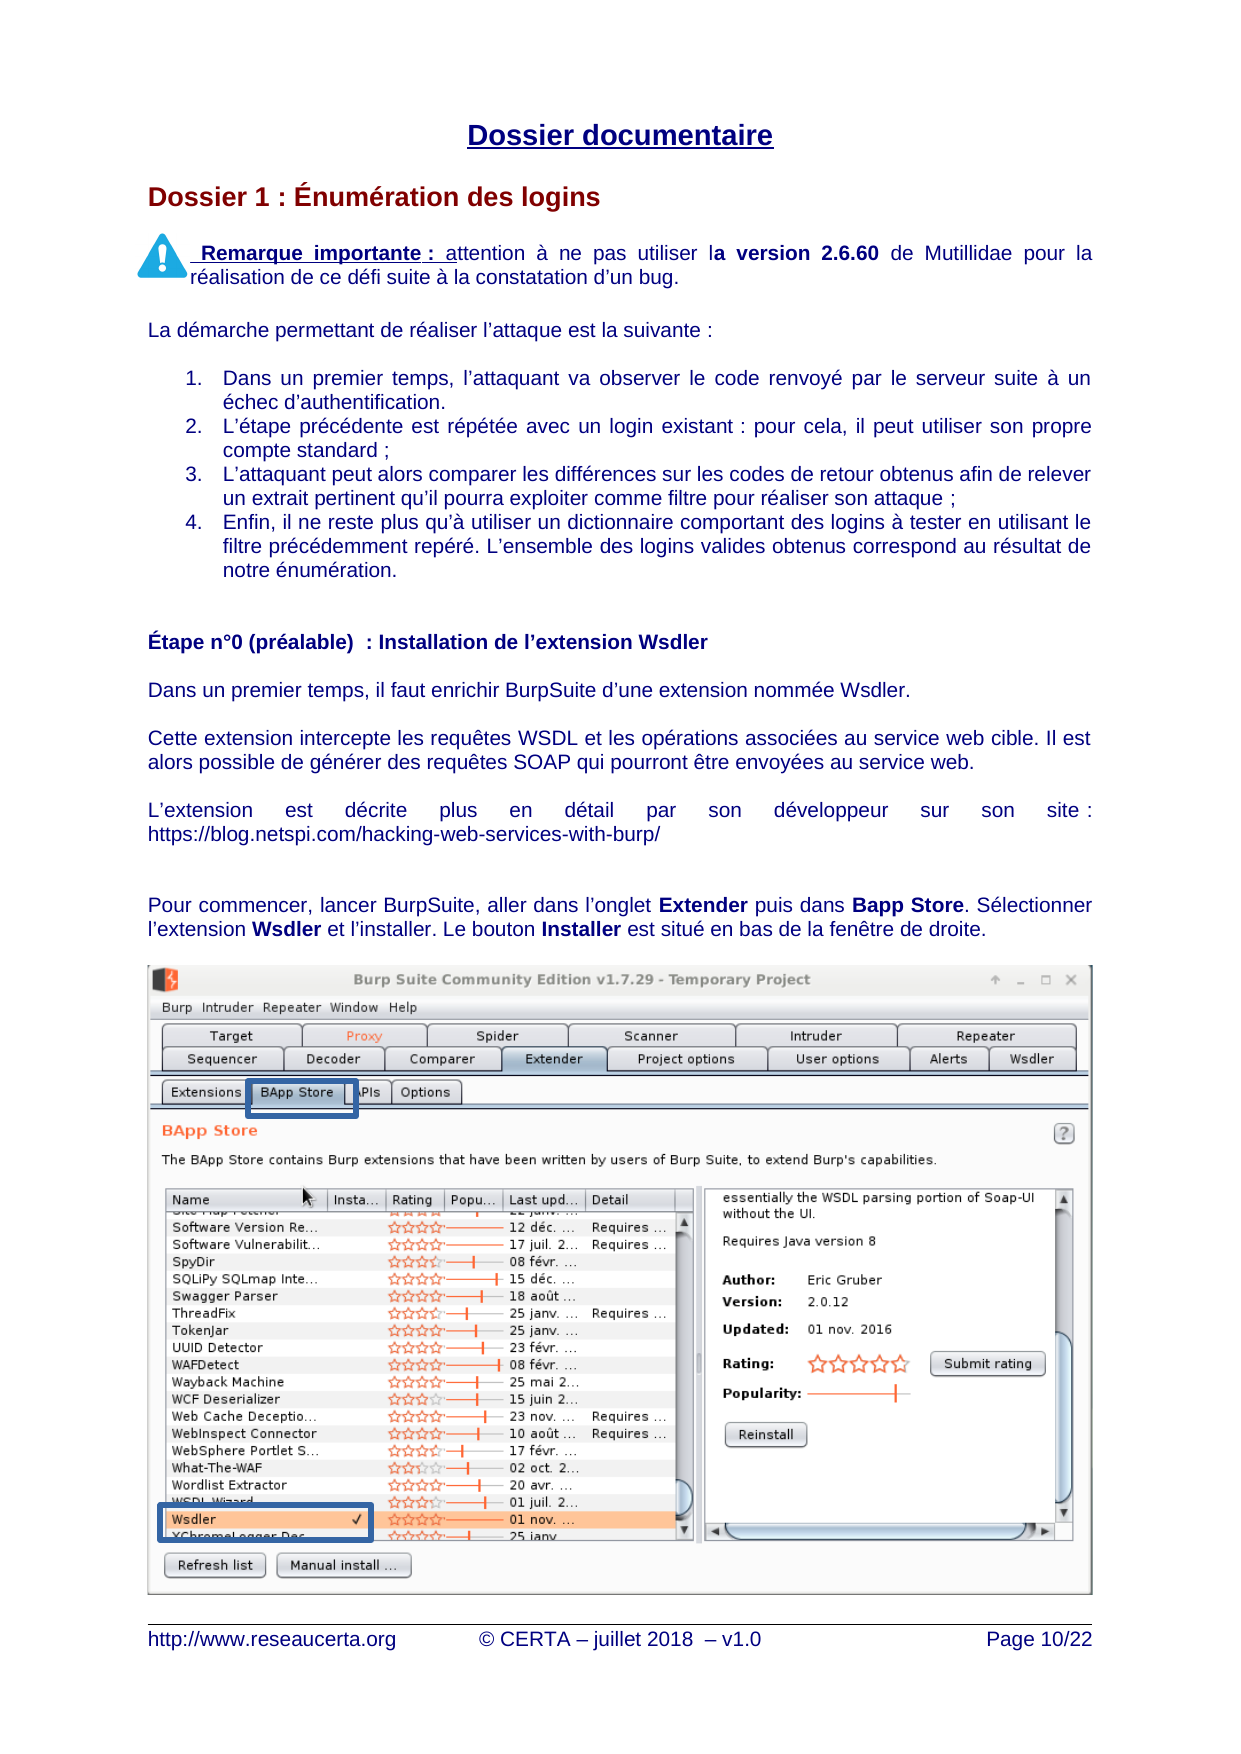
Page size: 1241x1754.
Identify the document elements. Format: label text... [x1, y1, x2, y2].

picture [134, 233, 191, 280]
text L’extension est décrite plus en détail par son développeur sur son site : https://blog.netspi.com/hacking-web-services-with-burp/ [148, 797, 1092, 845]
text Pour commencer, lancer BurpSuite, aller dans l’onglet Extender puis dans Bapp Store. Sélectionner l’extension Wsdler et l’installer. Le bouton Installer est situé en bas de la fenêtre de droite. [148, 893, 1092, 941]
list Remarque importante : attention à ne pas utiliser la version 2.6.60 de Mutillidae pour la réalisation de ce défi suite à la constatation d’un bug. [148, 241, 1092, 289]
list L’étape précédente est répétée avec un login existant : pour cela, il peut utiliser son propre compte standard ; [185, 414, 1092, 462]
text Étape n°0 (préalable) : Installation de l’extension Wsdler [148, 630, 1092, 654]
picture [147, 965, 1093, 1595]
text Cette extension intercepte les requêtes WSDL et les opérations associées au service web cible. Il est alors possible de générer des requêtes SOAP qui pourront être envoyées au service web. [148, 726, 1092, 773]
text La démarche permettant de réaliser l’attaque est la suivante : [148, 318, 1092, 342]
list Enfin, il ne reste plus qu’à utiliser un dictionnaire comportant des logins à tester en utilisant le filtre précédemment repéré. L’ensemble des logins valides obtenus correspond au résultat de notre énumération. [185, 510, 1092, 582]
list Dans un premier temps, l’attaquant va observer le code renvoyé par le serveur suite à un échec d’authentification. [185, 366, 1092, 414]
list L’attaquant peut alors comparer les différences sur les codes de retour obtenus afin de relever un extrait pertinent qu’il pourra exploiter comme filtre pour réaliser son attaque ; [185, 462, 1092, 510]
subtitle Dossier 1 : Énumération des logins [148, 181, 1092, 212]
text Dans un premier temps, il faut enrichir BurpSuite d’une extension nommée Wsdler. [148, 678, 1092, 702]
title Dossier documentaire [148, 118, 1092, 152]
